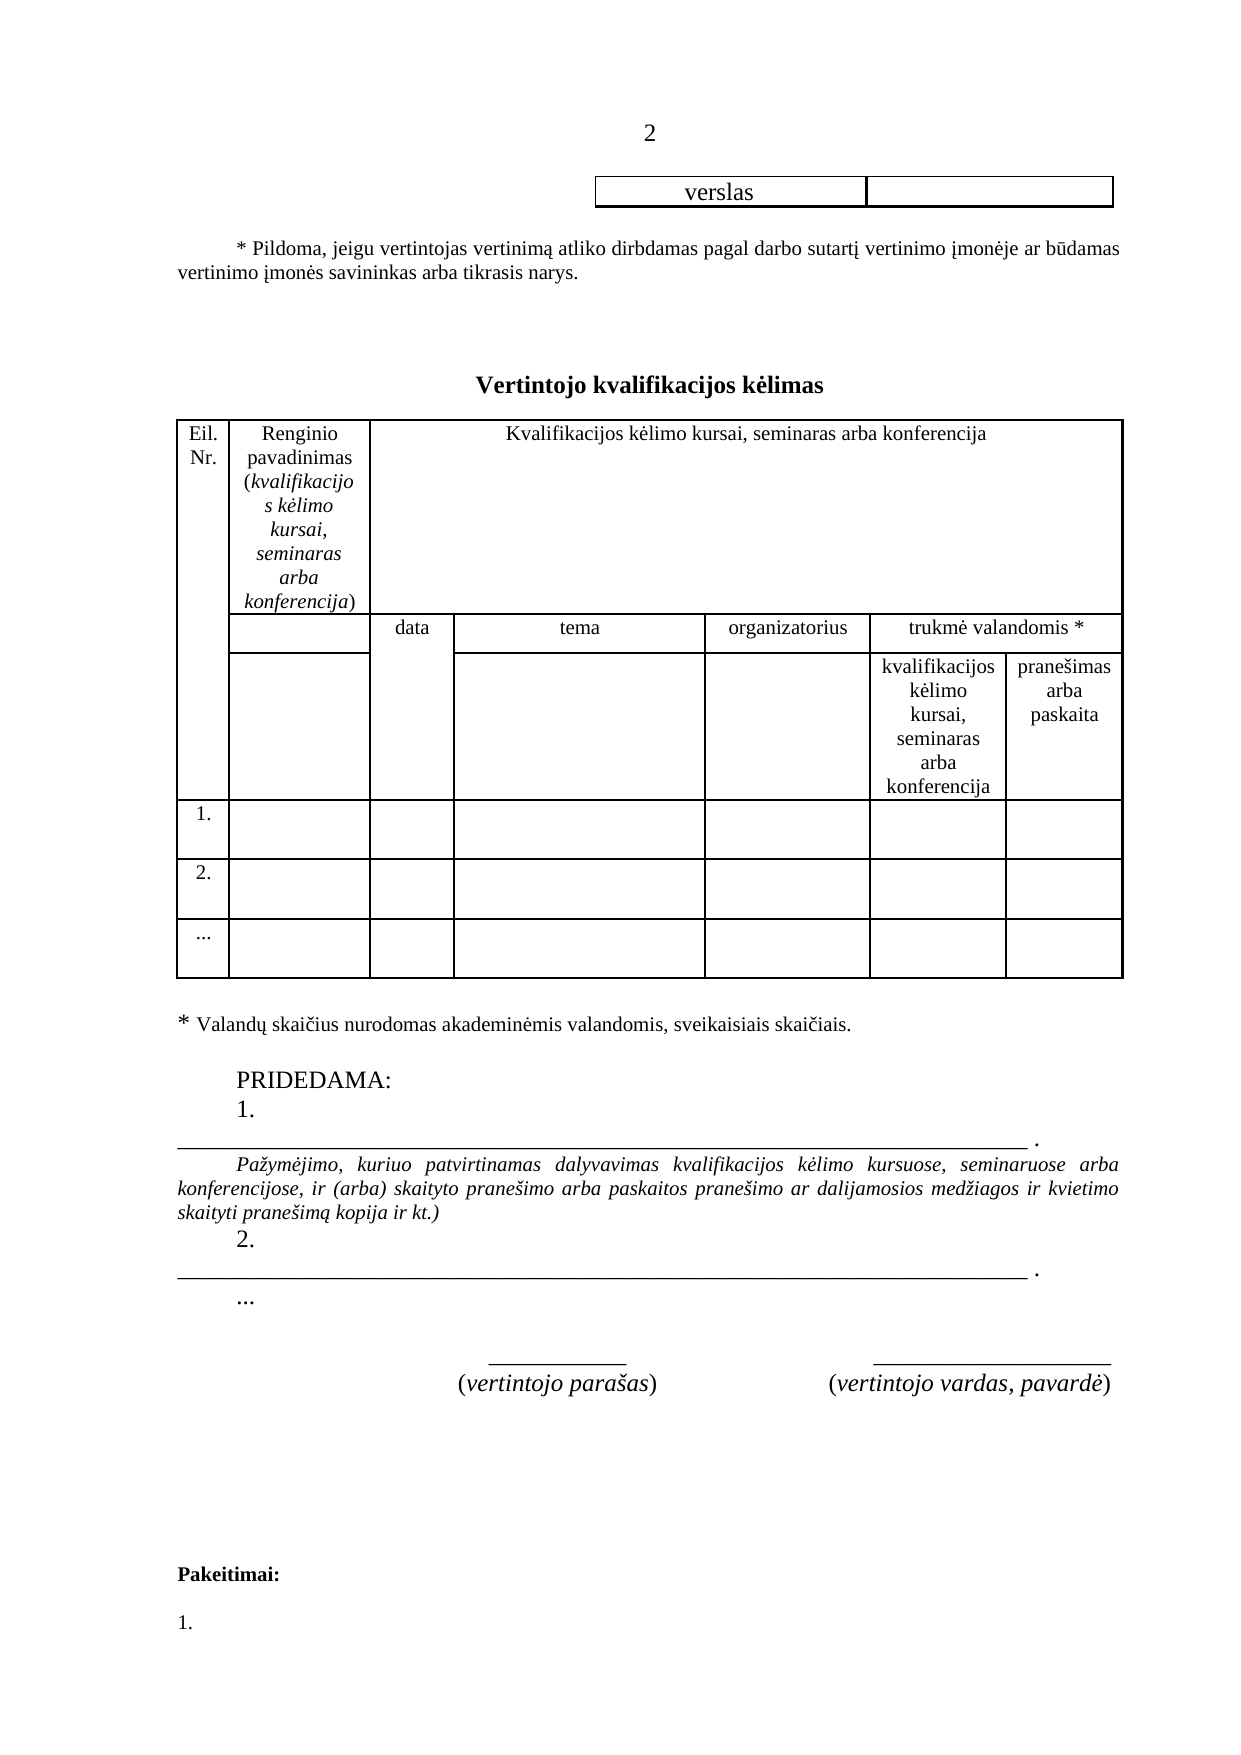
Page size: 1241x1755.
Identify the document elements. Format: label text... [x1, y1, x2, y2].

table_cell [371, 920, 453, 977]
table_cell [871, 801, 1005, 858]
table_cell [230, 654, 369, 798]
text ... [177, 1281, 1122, 1310]
table_cell [455, 920, 704, 977]
table_cell [230, 860, 369, 918]
table_cell trukmė valandomis * [871, 615, 1121, 652]
table_header Eil. Nr. [178, 421, 228, 798]
text Vertintojo kvalifikacijos kėlimas [177, 371, 1122, 399]
table_cell [871, 860, 1005, 918]
table_cell data [371, 615, 453, 798]
table_cell tema [455, 615, 704, 652]
text 1. ____________________________________________________________________ . [177, 1094, 1122, 1152]
table_cell [706, 801, 869, 858]
text * Pildoma, jeigu vertintojas vertinimą atliko dirbdamas pagal darbo sutartį vertinimo įmonėje ar būdamas vertinimo įmonės savininkas arba tikrasis narys. [177, 236, 1122, 284]
table_cell 1. [178, 801, 228, 858]
text Pažymėjimo, kuriuo patvirtinamas dalyvavimas kvalifikacijos kėlimo kursuose, seminaruose arba konferencijose, ir (arba) skaityto pranešimo arba paskaitos pranešimo ar dalijamosios medžiagos ir kvietimo skaityti pranešimą kopija ir kt.) [177, 1152, 1122, 1224]
table_cell [706, 920, 869, 977]
table_cell [230, 615, 369, 652]
table_cell pranešimas arba paskaita [1007, 654, 1121, 798]
table_cell [230, 801, 369, 858]
table_header ___________ (vertintojo parašas) [389, 1339, 726, 1396]
text Pakeitimai: [177, 1561, 1122, 1586]
table_cell [371, 801, 453, 858]
text * Valandų skaičius nurodomas akademinėmis valandomis, sveikaisiais skaičiais. [177, 1008, 1122, 1037]
table_cell [177, 176, 230, 205]
table_cell [371, 860, 453, 918]
table_cell kvalifikacijos kėlimo kursai, seminaras arba konferencija [871, 654, 1005, 798]
table_cell [230, 176, 595, 205]
table_header [177, 1339, 388, 1396]
table_cell organizatorius [706, 615, 869, 652]
table_cell [706, 860, 869, 918]
table_cell [455, 860, 704, 918]
table_cell [455, 801, 704, 858]
table_cell verslas [596, 177, 865, 205]
text 2. ____________________________________________________________________ . [177, 1224, 1122, 1281]
text PRIDEDAMA: [177, 1066, 1122, 1094]
table_cell [455, 654, 704, 798]
table_cell [706, 654, 869, 798]
table_cell [1007, 860, 1121, 918]
table_cell [868, 177, 1112, 205]
table_cell [1007, 801, 1121, 858]
table_cell [230, 920, 369, 977]
table_header Renginio pavadinimas (kvalifikacijos kėlimo kursai, seminaras arba konferencija) [230, 421, 369, 613]
table_cell ... [178, 920, 228, 977]
text 1. [177, 1609, 1122, 1634]
table_header ___________________ (vertintojo vardas, pavardė) [726, 1339, 1122, 1396]
table_cell [871, 920, 1005, 977]
table_header Kvalifikacijos kėlimo kursai, seminaras arba konferencija [371, 421, 1121, 613]
table_cell [1007, 920, 1121, 977]
table_cell 2. [178, 860, 228, 918]
